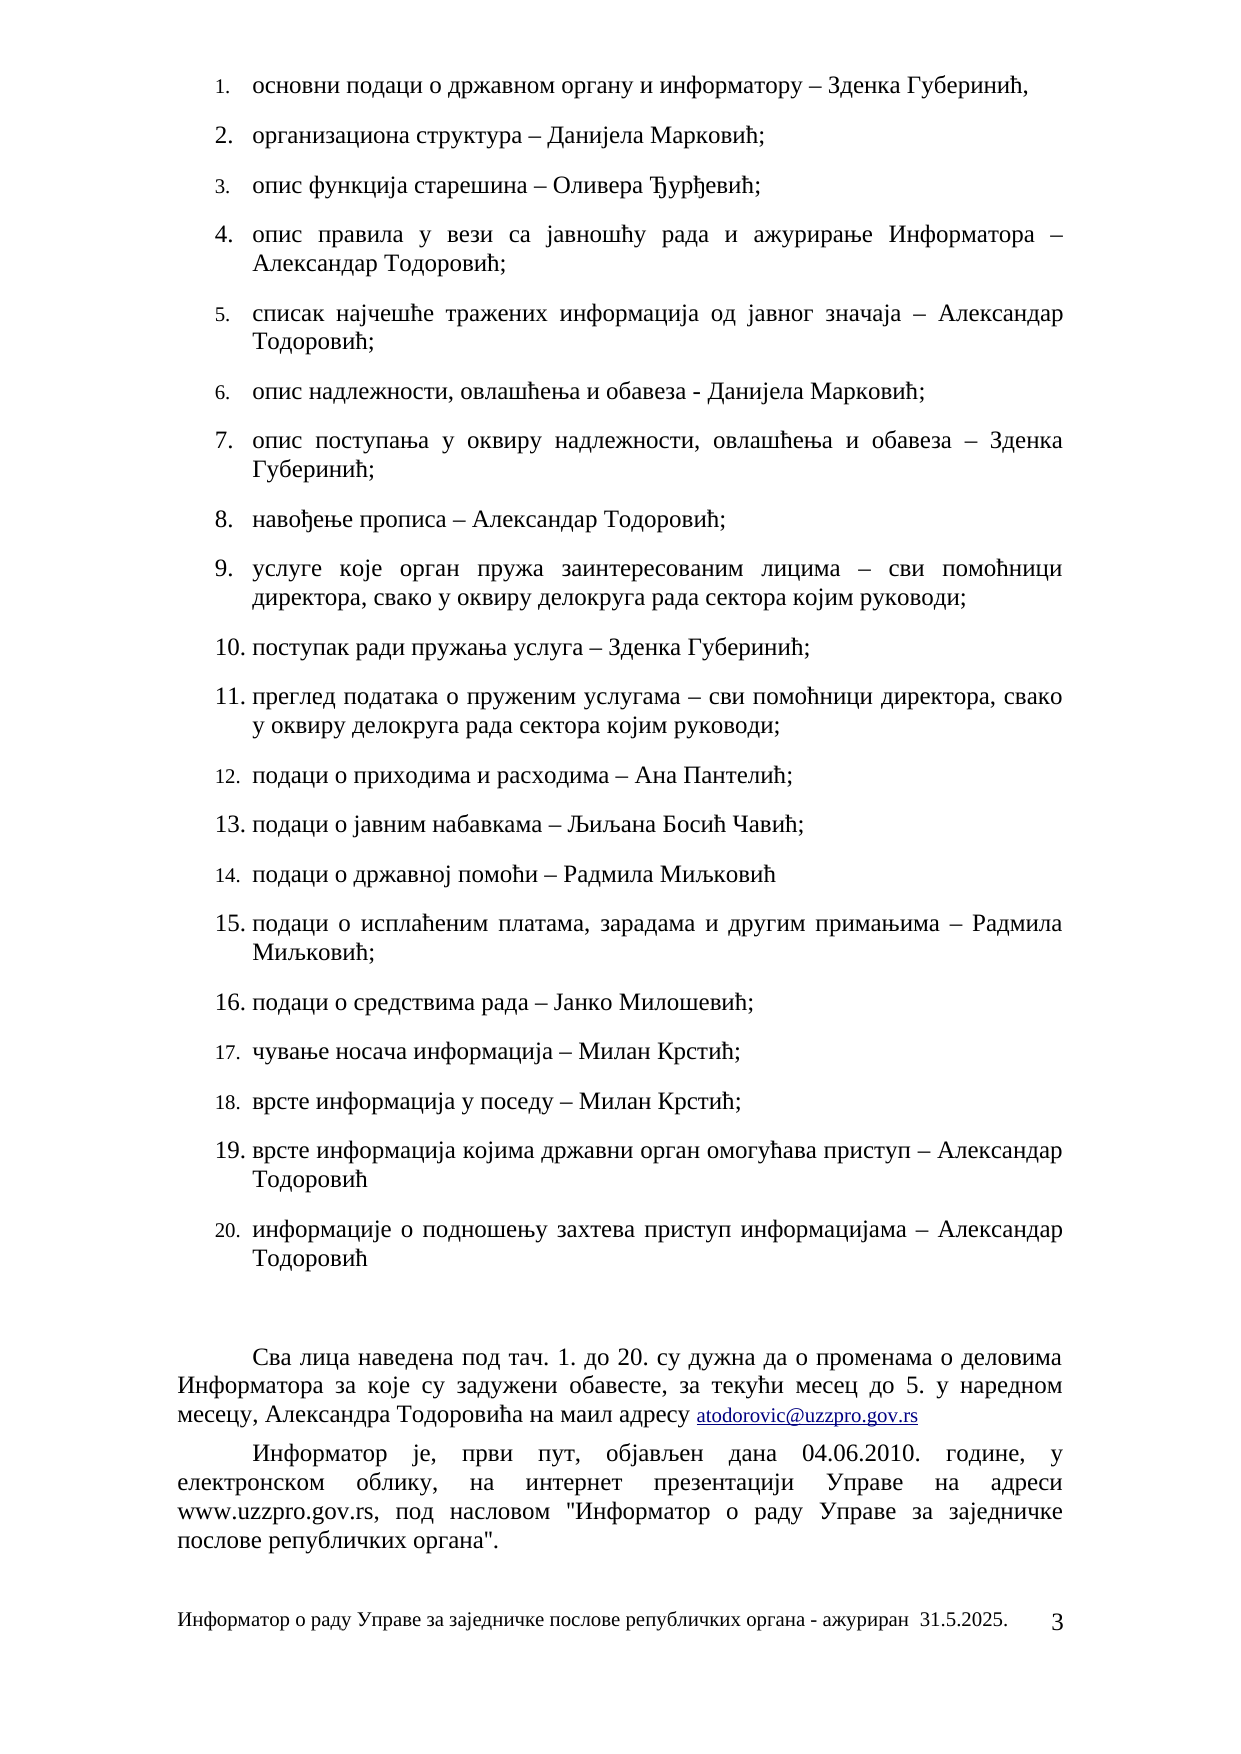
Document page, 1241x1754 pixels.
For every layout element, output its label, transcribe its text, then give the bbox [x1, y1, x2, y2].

list опис функција старешина – Оливера Ђурђевић; [214, 170, 1063, 198]
list чување носача информација – Милан Крстић; [214, 1036, 1063, 1065]
list опис надлежности, овлашћења и обавеза - Данијела Марковић; [214, 376, 1063, 405]
list информације о подношењу захтева приступ информацијама – Александар Тодоровић [214, 1214, 1063, 1271]
text Информатор је, први пут, објављен дана 04.06.2010. године, у електронском облику, на интернет презентацији Управе на адреси www.uzzpro.gov.rs, под насловом ''Информатор о раду Управе за заједничке послове републичких органа''. [177, 1438, 1063, 1553]
list списак најчешће тражених информација од јавног значаја – Александар Тодоровић; [214, 298, 1063, 355]
list подаци о средствима рада – Јанко Милошевић; [214, 987, 1063, 1016]
list опис поступања у оквиру надлежности, овлашћења и обавеза – Зденка Губеринић; [214, 426, 1063, 483]
text Сва лица наведена под тач. 1. до 20. су дужна да о променама о деловима Информатора за које су задужени обавесте, за текући месец до 5. у наредном месецу, Александра Тодоровића на маил адресу atodorovic@uzzpro.gov.rs [177, 1342, 1063, 1428]
list врсте информација којима државни орган омогућава приступ – Александар Тодоровић [214, 1136, 1063, 1193]
list подаци о јавним набавкама – Љиљана Босић Чавић; [214, 809, 1063, 838]
list организациона структура – Данијела Марковић; [214, 120, 1063, 149]
list основни подаци о државном органу и информатору – Зденка Губеринић, [214, 71, 1063, 99]
list подаци о државној помоћи – Радмила Миљковић [214, 859, 1063, 888]
list опис правила у вези са јавношћу рада и ажурирање Информатора – Александар Тодоровић; [214, 219, 1063, 277]
list поступак ради пружања услуга – Зденка Губеринић; [214, 632, 1063, 661]
list навођење прописа – Александар Тодоровић; [214, 504, 1063, 533]
list врсте информација у поседу – Милан Крстић; [214, 1086, 1063, 1115]
list услуге које орган пружа заинтересованим лицима – сви помоћници директора, свако у оквиру делокруга рада сектора којим руководи; [214, 553, 1063, 611]
list преглед података о пруженим услугама – сви помоћници директора, свако у оквиру делокруга рада сектора којим руководи; [214, 681, 1063, 739]
list подаци о исплаћеним платама, зарадама и другим примањима – Радмила Миљковић; [214, 908, 1063, 966]
list подаци о приходима и расходима – Ана Пантелић; [214, 760, 1063, 788]
